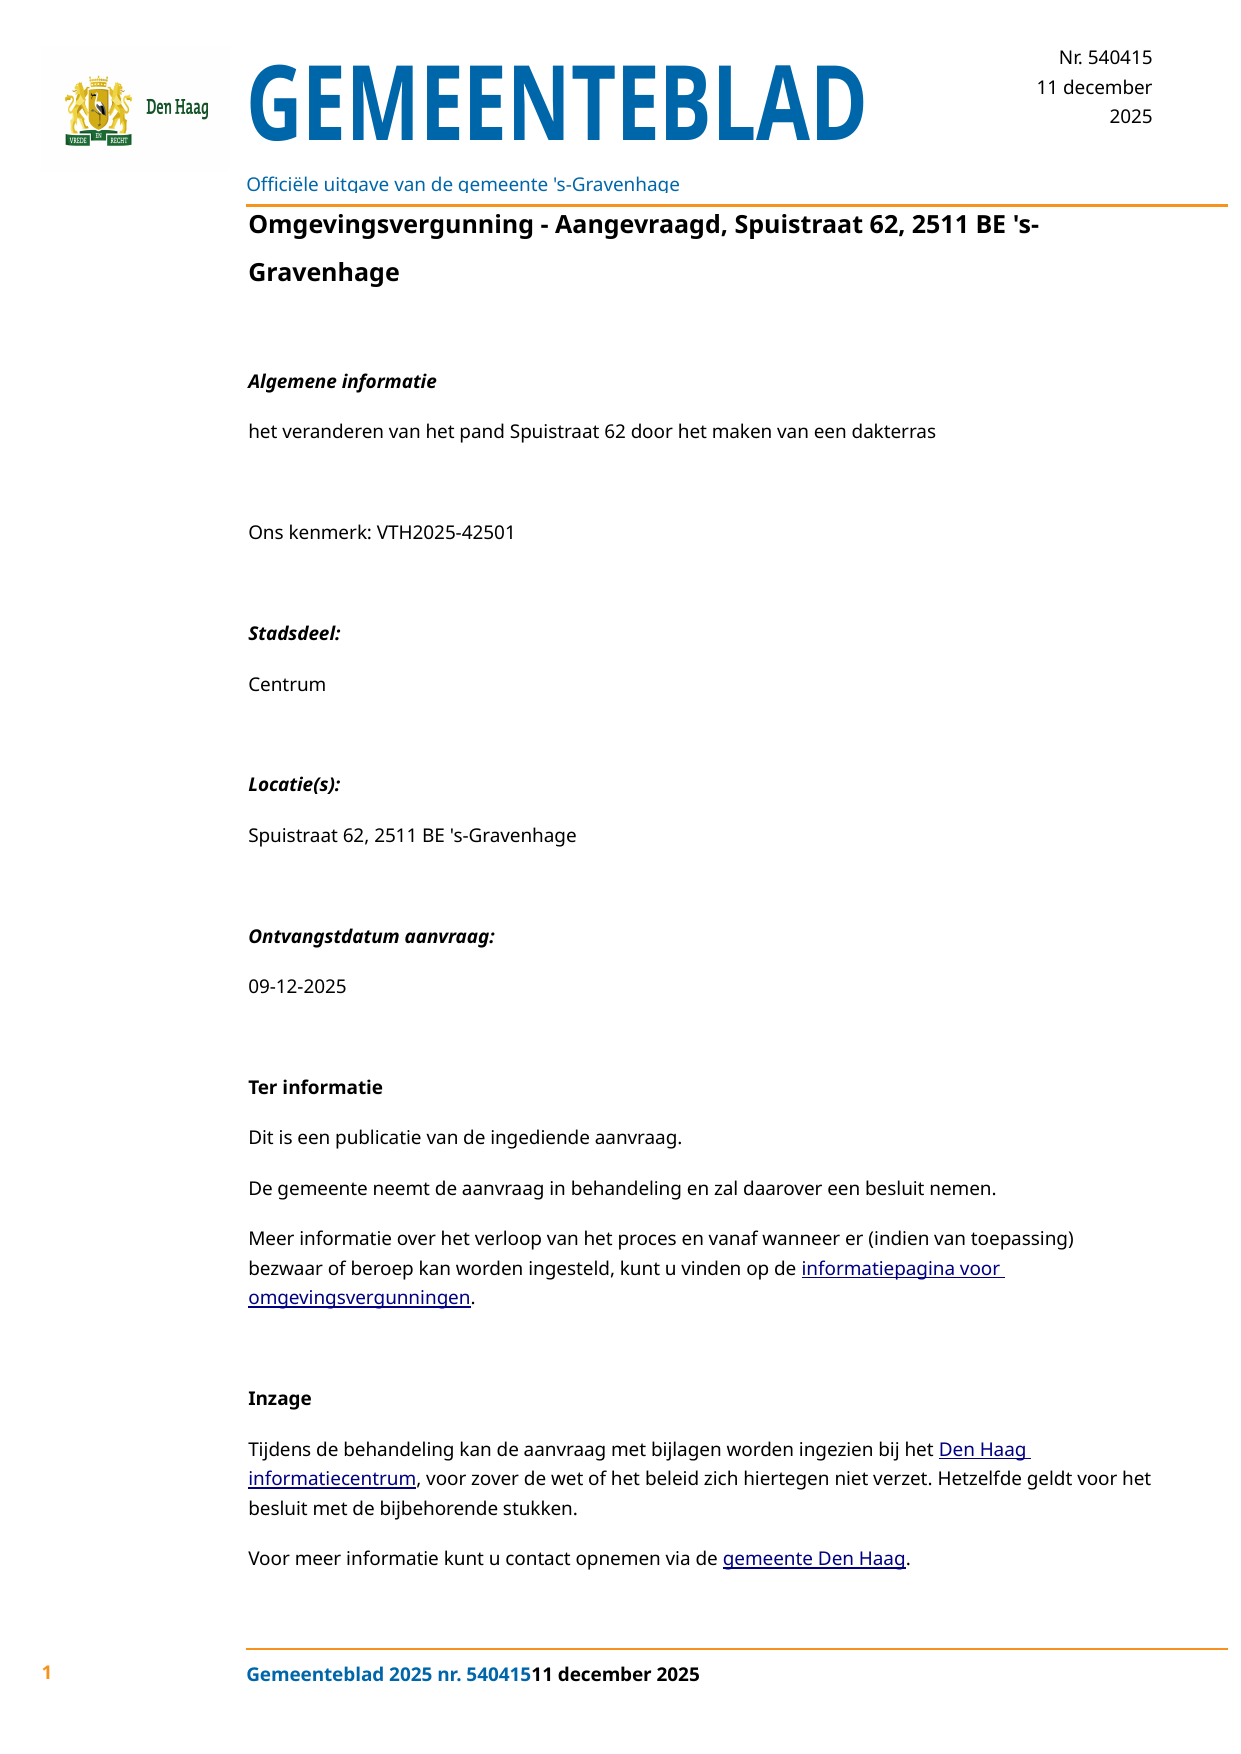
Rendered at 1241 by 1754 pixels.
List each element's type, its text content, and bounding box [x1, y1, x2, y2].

text Omgevingsvergunning - Aangevraagd, Spuistraat 62, 2511 BE 's-Gravenhage [248, 207, 1152, 288]
text Stadsdeel: [248, 620, 1152, 646]
text Algemene informatie [248, 368, 1152, 394]
text Ontvangstdatum aanvraag: [248, 923, 1152, 949]
text het veranderen van het pand Spuistraat 62 door het maken van een dakterras [248, 419, 1152, 444]
text Voor meer informatie kunt u contact opnemen via de gemeente Den Haag. [248, 1545, 1152, 1571]
text Locatie(s): [248, 772, 1152, 797]
text Inzage [248, 1385, 1152, 1411]
text Ons kenmerk: VTH2025-42501 [248, 519, 1152, 545]
text Ter informatie [248, 1074, 1152, 1100]
text 09-12-2025 [248, 973, 1152, 999]
picture [41, 47, 231, 172]
text Dit is een publicatie van de ingediende aanvraag. [248, 1124, 1152, 1150]
text Centrum [248, 671, 1152, 697]
text De gemeente neemt de aanvraag in behandeling en zal daarover een besluit nemen. [248, 1175, 1152, 1201]
text Tijdens de behandeling kan de aanvraag met bijlagen worden ingezien bij het Den Haag informatiecentrum, voor zover de wet of het beleid zich hiertegen niet verzet. Hetzelfde geldt voor het besluit met de bijbehorende stukken. [248, 1436, 1152, 1521]
text Spuistraat 62, 2511 BE 's-Gravenhage [248, 822, 1152, 848]
text Meer informatie over het verloop van het proces en vanaf wanneer er (indien van toepassing) bezwaar of beroep kan worden ingesteld, kunt u vinden op de informatiepagina voor omgevingsvergunningen. [248, 1225, 1152, 1310]
